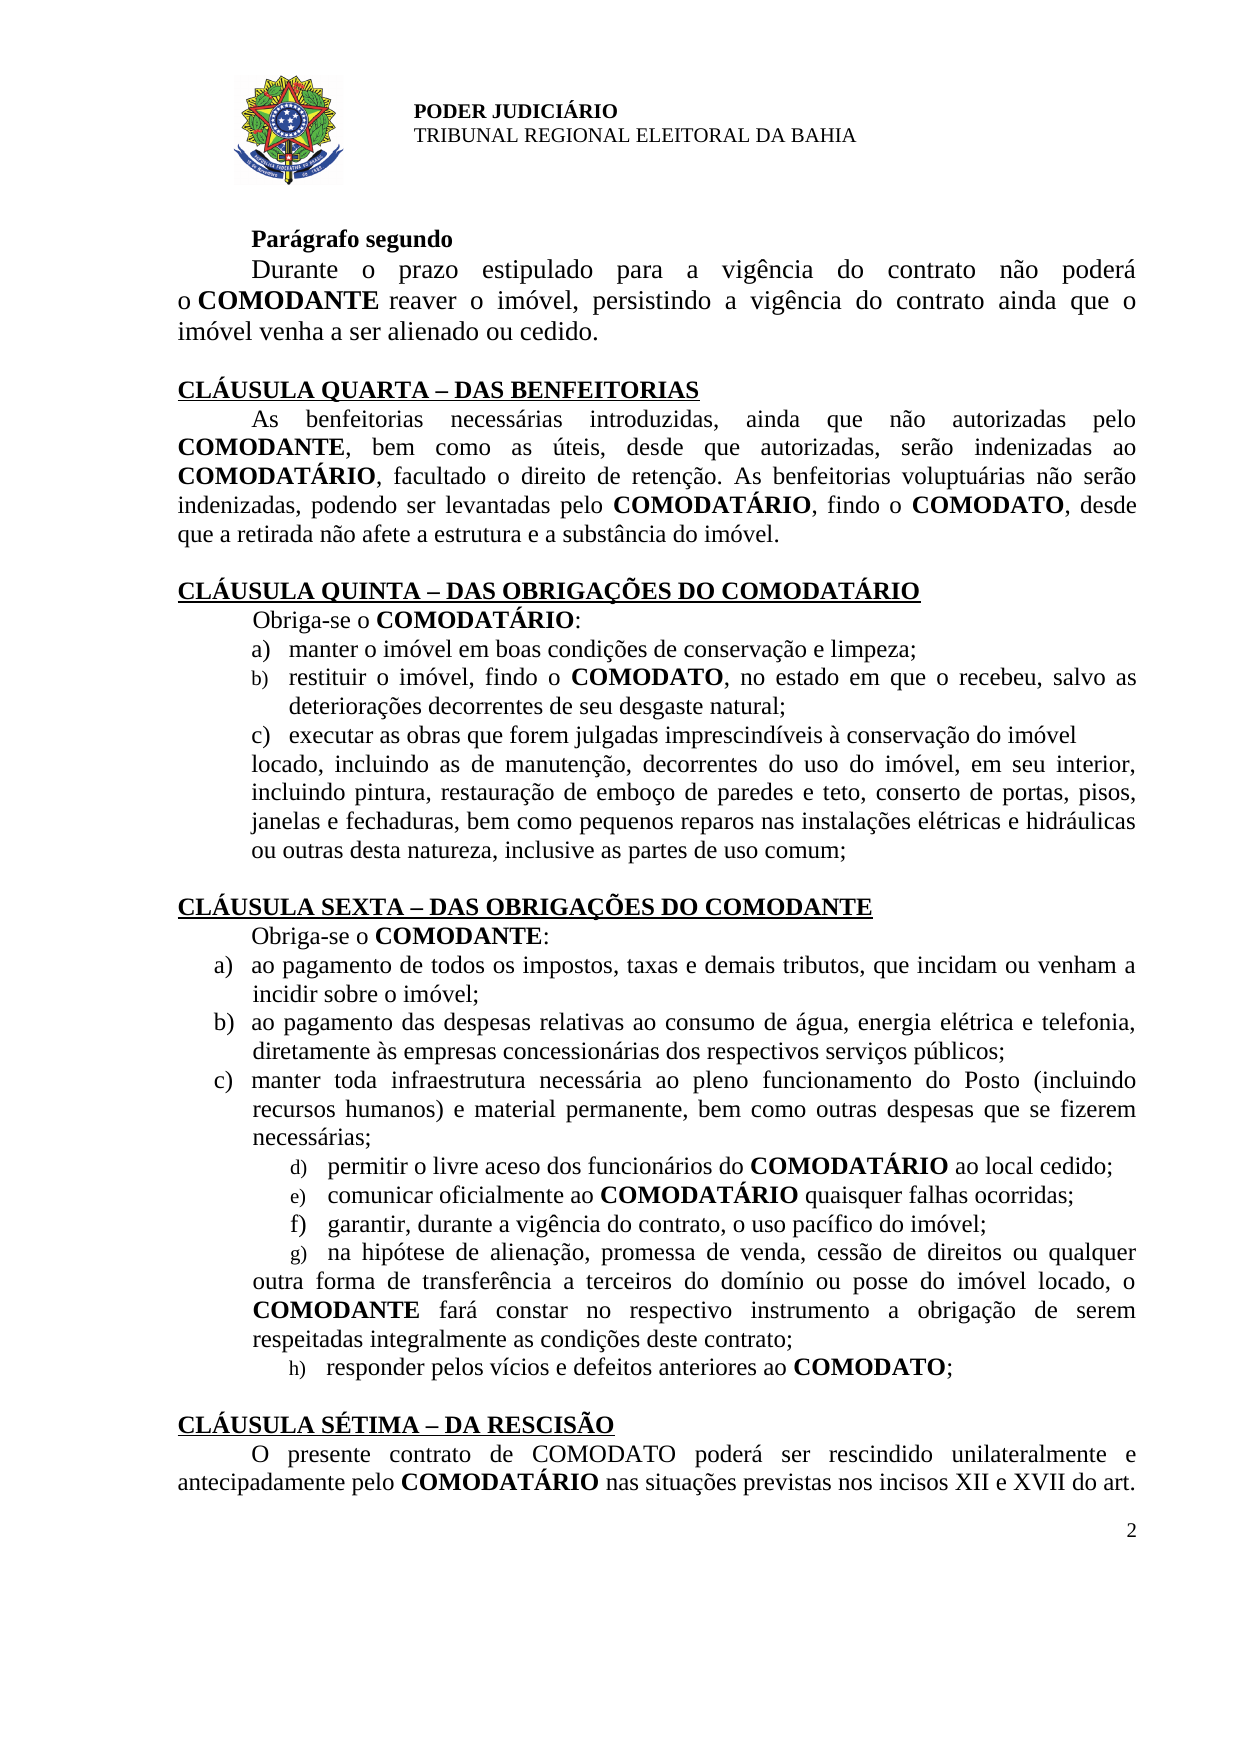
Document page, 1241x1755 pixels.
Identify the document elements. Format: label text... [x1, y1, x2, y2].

text CLÁUSULA QUARTA – DAS BENFEITORIAS [177, 375, 1137, 404]
list ao pagamento das despesas relativas ao consumo de água, energia elétrica e telefonia, diretamente às empresas concessionárias dos respectivos serviços públicos; [213, 1007, 1137, 1065]
text locado, incluindo as de manutenção, decorrentes do uso do imóvel, em seu interior, incluindo pintura, restauração de emboço de paredes e teto, conserto de portas, pisos, janelas e fechaduras, bem como pequenos reparos nas instalações elétricas e hidráulicas ou outras desta natureza, inclusive as partes de uso comum; [251, 749, 1137, 864]
list restituir o imóvel, findo o COMODATO, no estado em que o recebeu, salvo as deteriorações decorrentes de seu desgaste natural; [251, 662, 1137, 720]
text Obriga-se o COMODATÁRIO: [252, 605, 1137, 634]
text O presente contrato de COMODATO poderá ser rescindido unilateralmente e antecipadamente pelo COMODATÁRIO nas situações previstas nos incisos XII e XVII do art. [177, 1439, 1137, 1496]
list manter o imóvel em boas condições de conservação e limpeza; [251, 634, 1137, 662]
list permitir o livre aceso dos funcionários do COMODATÁRIO ao local cedido; [215, 1151, 1137, 1180]
text CLÁUSULA SEXTA – DAS OBRIGAÇÕES DO COMODANTE [177, 892, 1137, 921]
text Durante o prazo estipulado para a vigência do contrato não poderá o COMODANTE reaver o imóvel, persistindo a vigência do contrato ainda que o imóvel venha a ser alienado ou cedido. [177, 253, 1137, 346]
text As benfeitorias necessárias introduzidas, ainda que não autorizadas pelo COMODANTE, bem como as úteis, desde que autorizadas, serão indenizadas ao COMODATÁRIO, facultado o direito de retenção. As benfeitorias voluptuárias não serão indenizadas, podendo ser levantadas pelo COMODATÁRIO, findo o COMODATO, desde que a retirada não afete a estrutura e a substância do imóvel. [177, 404, 1137, 547]
text Parágrafo segundo [177, 224, 1137, 253]
list responder pelos vícios e defeitos anteriores ao COMODATO; [215, 1352, 1137, 1381]
list comunicar oficialmente ao COMODATÁRIO quaisquer falhas ocorridas; [215, 1180, 1137, 1209]
text CLÁUSULA SÉTIMA – DA RESCISÃO [177, 1410, 1137, 1439]
list na hipótese de alienação, promessa de venda, cessão de direitos ou qualquer outra forma de transferência a terceiros do domínio ou posse do imóvel locado, o COMODANTE fará constar no respectivo instrumento a obrigação de serem respeitadas integralmente as condições deste contrato; [215, 1237, 1137, 1352]
text Obriga-se o COMODANTE: [177, 921, 1137, 950]
list garantir, durante a vigência do contrato, o uso pacífico do imóvel; [215, 1209, 1137, 1237]
list ao pagamento de todos os impostos, taxas e demais tributos, que incidam ou venham a incidir sobre o imóvel; [213, 950, 1137, 1007]
list manter toda infraestrutura necessária ao pleno funcionamento do Posto (incluindo recursos humanos) e material permanente, bem como outras despesas que se fizerem necessárias; [213, 1065, 1137, 1151]
list executar as obras que forem julgadas imprescindíveis à conservação do imóvel [251, 720, 1137, 749]
text CLÁUSULA QUINTA – DAS OBRIGAÇÕES DO COMODATÁRIO [177, 576, 1137, 605]
